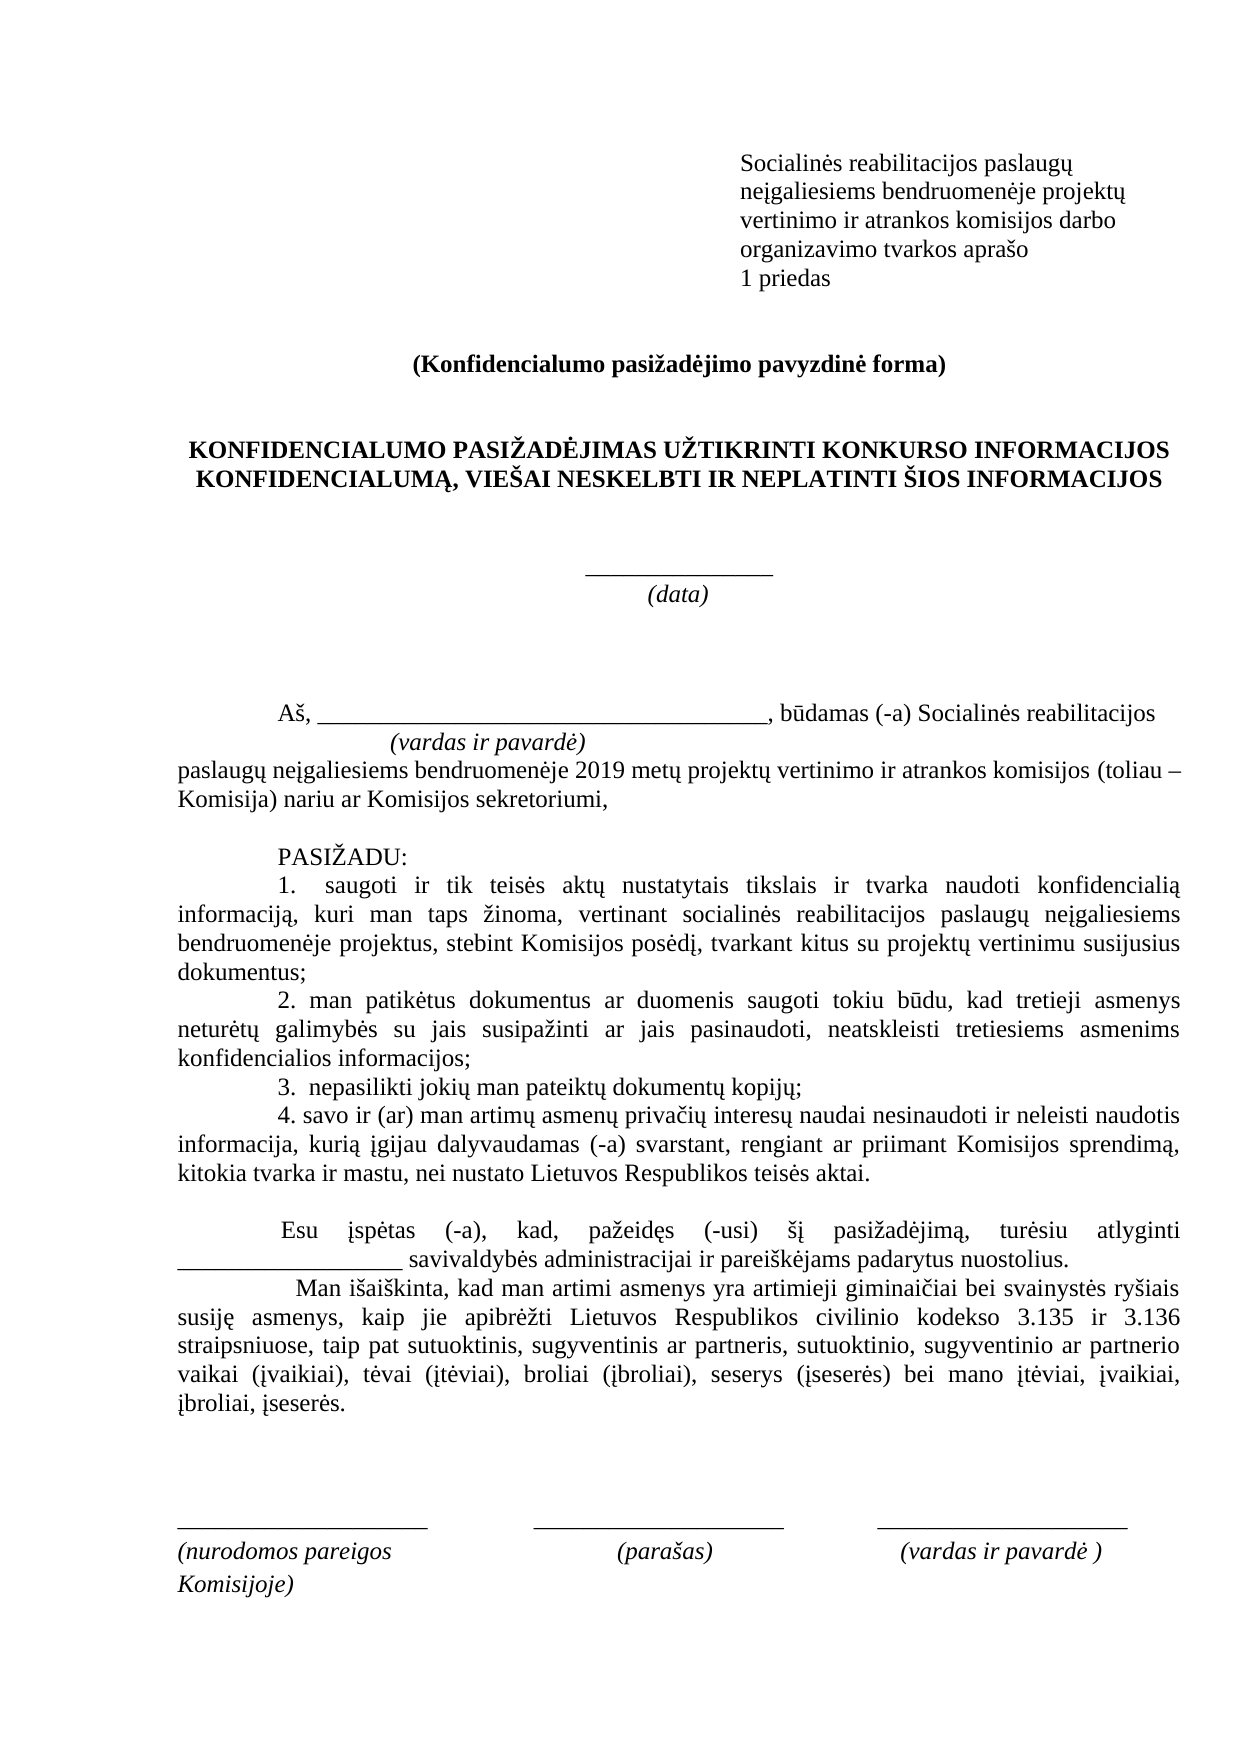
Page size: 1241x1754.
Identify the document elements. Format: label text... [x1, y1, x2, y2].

text PASIŽADU: [177, 842, 1181, 871]
text 4. savo ir (ar) man artimų asmenų privačių interesų naudai nesinaudoti ir neleisti naudotis informacija, kurią įgijau dalyvaudamas (-a) svarstant, rengiant ar priimant Komisijos sprendimą, kitokia tvarka ir mastu, nei nustato Lietuvos Respublikos teisės aktai. [177, 1101, 1181, 1187]
text _______________ [177, 550, 1181, 579]
text (vardas ir pavardė) [177, 727, 1181, 756]
text 1. saugoti ir tik teisės aktų nustatytais tikslais ir tvarka naudoti konfidencialią informaciją, kuri man taps žinoma, vertinant socialinės reabilitacijos paslaugų neįgaliesiems bendruomenėje projektus, stebint Komisijos posėdį, tvarkant kitus su projektų vertinimu susijusius dokumentus; [177, 871, 1181, 986]
text (data) [177, 579, 1181, 608]
text (nurodomos pareigos (parašas) (vardas ir pavardė ) [177, 1536, 1181, 1565]
text Komisijoje) [177, 1569, 1181, 1598]
text Man išaiškinta, kad man artimi asmenys yra artimieji giminaičiai bei svainystės ryšiais susiję asmenys, kaip jie apibrėžti Lietuvos Respublikos civilinio kodekso 3.135 ir 3.136 straipsniuose, taip pat sutuoktinis, sugyventinis ar partneris, sutuoktinio, sugyventinio ar partnerio vaikai (įvaikiai), tėvai (įtėviai), broliai (įbroliai), seserys (įseserės) bei mano įtėviai, įvaikiai, įbroliai, įseserės. [177, 1273, 1181, 1417]
text organizavimo tvarkos aprašo [740, 234, 1181, 263]
text ____________________ ____________________ ____________________ [177, 1503, 1181, 1532]
text Aš, ____________________________________, būdamas (-a) Socialinės reabilitacijos [177, 698, 1181, 727]
text 1 priedas [740, 263, 1181, 291]
text 3. nepasilikti jokių man pateiktų dokumentų kopijų; [215, 1072, 1181, 1101]
text (Konfidencialumo pasižadėjimo pavyzdinė forma) [177, 349, 1181, 378]
text 2. man patikėtus dokumentus ar duomenis saugoti tokiu būdu, kad tretieji asmenys neturėtų galimybės su jais susipažinti ar jais pasinaudoti, neatskleisti tretiesiems asmenims konfidencialios informacijos; [177, 986, 1181, 1072]
text Esu įspėtas (-a), kad, pažeidęs (-usi) šį pasižadėjimą, turėsiu atlyginti __________________ savivaldybės administracijai ir pareiškėjams padarytus nuostolius. [177, 1216, 1181, 1273]
text KONFIDENCIALUMO PASIŽADĖJIMAS UŽTIKRINTI KONKURSO INFORMACIJOS KONFIDENCIALUMĄ, VIEŠAI NESKELBTI IR NEPLATINTI ŠIOS INFORMACIJOS [177, 435, 1181, 493]
text paslaugų neįgaliesiems bendruomenėje 2019 metų projektų vertinimo ir atrankos komisijos (toliau – Komisija) nariu ar Komisijos sekretoriumi, [177, 756, 1181, 813]
text neįgaliesiems bendruomenėje projektų [740, 176, 1181, 205]
text Socialinės reabilitacijos paslaugų [740, 148, 1181, 176]
text vertinimo ir atrankos komisijos darbo [740, 205, 1181, 234]
